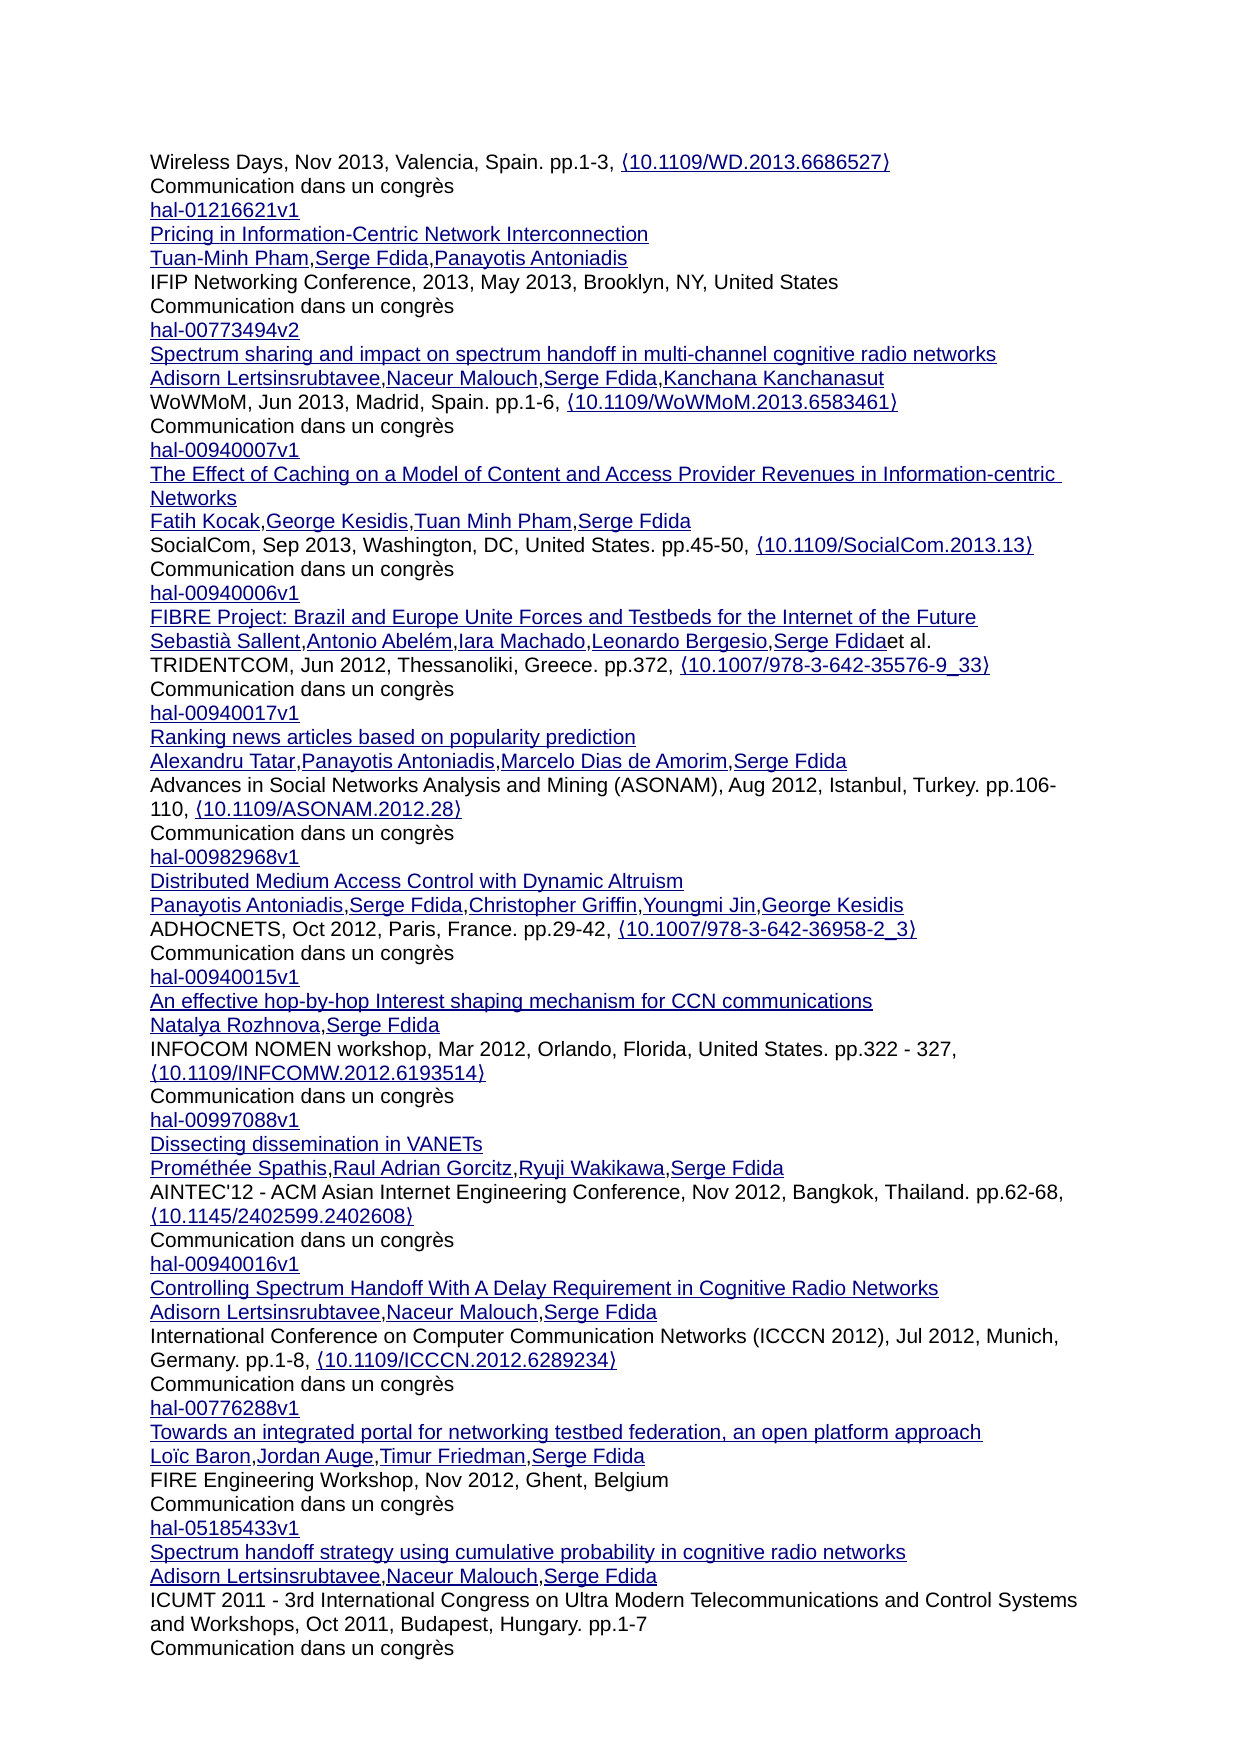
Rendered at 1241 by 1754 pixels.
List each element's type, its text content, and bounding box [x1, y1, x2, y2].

table_cell Controlling Spectrum Handoff With A Delay Requirement in Cognitive Radio Networks Adisorn Lertsinsrubtavee,Naceur Malouch,Serge Fdida International Conference on Computer Communication Networks (ICCCN 2012), Jul 2012, Munich, Germany. pp.1-8, ⟨10.1109/ICCCN.2012.6289234⟩ Communication dans un congrès hal-00776288v1 [150, 1276, 1090, 1420]
table_cell Wireless Days, Nov 2013, Valencia, Spain. pp.1-3, ⟨10.1109/WD.2013.6686527⟩ Communication dans un congrès hal-01216621v1 [150, 150, 1090, 222]
table_cell An effective hop-by-hop Interest shaping mechanism for CCN communications Natalya Rozhnova,Serge Fdida INFOCOM NOMEN workshop, Mar 2012, Orlando, Florida, United States. pp.322 - 327, ⟨10.1109/INFCOMW.2012.6193514⟩ Communication dans un congrès hal-00997088v1 [150, 989, 1090, 1132]
table_cell FIBRE Project: Brazil and Europe Unite Forces and Testbeds for the Internet of the Future Sebastià Sallent,Antonio Abelém,Iara Machado,Leonardo Bergesio,Serge Fdidaet al. TRIDENTCOM, Jun 2012, Thessanoliki, Greece. pp.372, ⟨10.1007/978-3-642-35576-9_33⟩ Communication dans un congrès hal-00940017v1 [150, 605, 1090, 725]
table_cell Pricing in Information-Centric Network Interconnection Tuan-Minh Pham,Serge Fdida,Panayotis Antoniadis IFIP Networking Conference, 2013, May 2013, Brooklyn, NY, United States Communication dans un congrès hal-00773494v2 [150, 222, 1090, 342]
table_cell Towards an integrated portal for networking testbed federation, an open platform approach Loïc Baron,Jordan Auge,Timur Friedman,Serge Fdida FIRE Engineering Workshop, Nov 2012, Ghent, Belgium Communication dans un congrès hal-05185433v1 [150, 1420, 1090, 1539]
table_cell Spectrum sharing and impact on spectrum handoff in multi-channel cognitive radio networks Adisorn Lertsinsrubtavee,Naceur Malouch,Serge Fdida,Kanchana Kanchanasut WoWMoM, Jun 2013, Madrid, Spain. pp.1-6, ⟨10.1109/WoWMoM.2013.6583461⟩ Communication dans un congrès hal-00940007v1 [150, 342, 1090, 461]
table_cell The Effect of Caching on a Model of Content and Access Provider Revenues in Information-centric Networks Fatih Kocak,George Kesidis,Tuan Minh Pham,Serge Fdida SocialCom, Sep 2013, Washington, DC, United States. pp.45-50, ⟨10.1109/SocialCom.2013.13⟩ Communication dans un congrès hal-00940006v1 [150, 461, 1090, 605]
table_cell Dissecting dissemination in VANETs Prométhée Spathis,Raul Adrian Gorcitz,Ryuji Wakikawa,Serge Fdida AINTEC'12 - ACM Asian Internet Engineering Conference, Nov 2012, Bangkok, Thailand. pp.62-68, ⟨10.1145/2402599.2402608⟩ Communication dans un congrès hal-00940016v1 [150, 1132, 1090, 1276]
table_cell Ranking news articles based on popularity prediction Alexandru Tatar,Panayotis Antoniadis,Marcelo Dias de Amorim,Serge Fdida Advances in Social Networks Analysis and Mining (ASONAM), Aug 2012, Istanbul, Turkey. pp.106-110, ⟨10.1109/ASONAM.2012.28⟩ Communication dans un congrès hal-00982968v1 [150, 725, 1090, 869]
table_cell Spectrum handoff strategy using cumulative probability in cognitive radio networks Adisorn Lertsinsrubtavee,Naceur Malouch,Serge Fdida ICUMT 2011 - 3rd International Congress on Ultra Modern Telecommunications and Control Systems and Workshops, Oct 2011, Budapest, Hungary. pp.1-7 Communication dans un congrès [150, 1540, 1090, 1659]
table_cell Distributed Medium Access Control with Dynamic Altruism Panayotis Antoniadis,Serge Fdida,Christopher Griffin,Youngmi Jin,George Kesidis ADHOCNETS, Oct 2012, Paris, France. pp.29-42, ⟨10.1007/978-3-642-36958-2_3⟩ Communication dans un congrès hal-00940015v1 [150, 869, 1090, 988]
